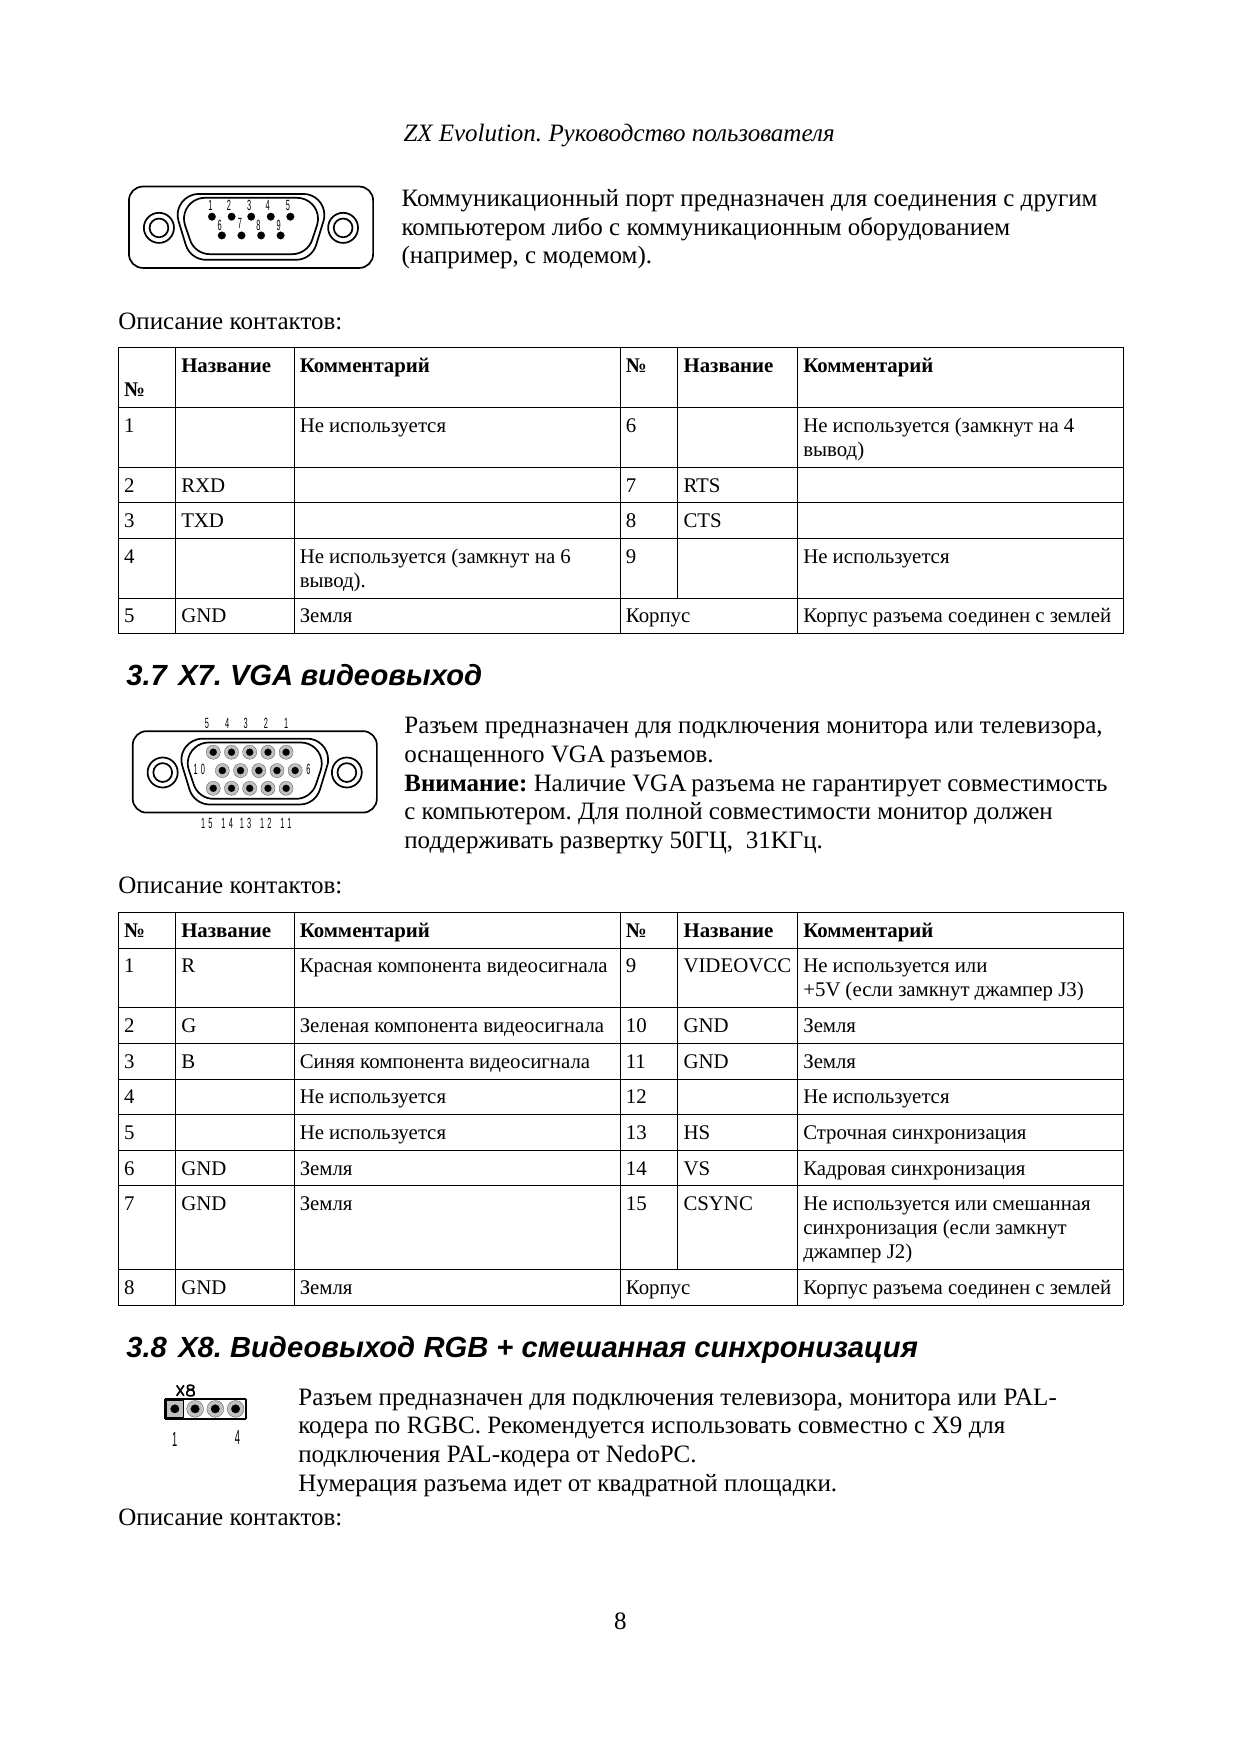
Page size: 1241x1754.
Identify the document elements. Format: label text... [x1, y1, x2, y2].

table_cell Зеленая компонента видеосигнала [295, 1008, 620, 1043]
table_cell Земля [798, 1044, 1123, 1078]
table_header Комментарий [295, 913, 620, 947]
text Описание контактов: [118, 871, 1122, 899]
table_cell 9 [621, 539, 677, 598]
table_cell Не используется [295, 1080, 620, 1114]
table_cell [295, 468, 620, 502]
table_header № [119, 913, 175, 947]
table_cell [678, 408, 797, 467]
table_cell RTS [678, 468, 797, 502]
table_cell GND [176, 1151, 294, 1185]
table_header Название [678, 348, 797, 407]
table_cell Земля [295, 599, 620, 633]
table_cell [176, 408, 294, 467]
subtitle X8. Видеовыход RGB + смешанная синхронизация [118, 1330, 1122, 1363]
table_cell 10 [621, 1008, 677, 1043]
table_header Название [176, 348, 294, 407]
text Описание контактов: [118, 1502, 1122, 1531]
table_cell 12 [621, 1080, 677, 1114]
table_header № [621, 348, 677, 407]
table_cell GND [176, 1186, 294, 1269]
table_header Разъем предназначен для подключения монитора или телевизора, оснащенного VGA разъемов. Внимание: Наличие VGA разъема не гарантирует совместимость с компьютером. Для полной совместимости монитор должен поддерживать развертку 50ГЦ, 31KГц. [399, 704, 1123, 871]
table_cell [798, 503, 1123, 538]
table_cell Земля [295, 1186, 620, 1269]
table_cell 8 [119, 1270, 175, 1305]
table_header [118, 704, 398, 871]
table_cell [176, 1080, 294, 1114]
table_cell Строчная синхронизация [798, 1115, 1123, 1150]
table_cell Не используется [295, 1115, 620, 1150]
table_cell 6 [621, 408, 677, 467]
table_cell GND [678, 1044, 797, 1078]
table_cell 4 [119, 539, 175, 598]
table_cell Не используется (замкнут на 4 вывод) [798, 408, 1123, 467]
table_cell VS [678, 1151, 797, 1185]
table_cell Не используется [798, 539, 1123, 598]
table_cell 8 [621, 503, 677, 538]
table_cell Синяя компонента видеосигнала [295, 1044, 620, 1078]
table_header Комментарий [798, 913, 1123, 947]
table_cell 2 [119, 468, 175, 502]
table_cell Земля [295, 1151, 620, 1185]
table_cell RXD [176, 468, 294, 502]
table_cell R [176, 949, 294, 1007]
table_cell Не используется или +5V (если замкнут джампер J3) [798, 949, 1123, 1007]
table_cell 7 [119, 1186, 175, 1269]
table_cell B [176, 1044, 294, 1078]
table_header Разъем предназначен для подключения телевизора, монитора или PAL-кодера по RGBC. Рекомендуется использовать совместно с X9 для подключения PAL-кодера от NedoPC. Нумерация разъема идет от квадратной площадки. [293, 1376, 1123, 1502]
table_cell 7 [621, 468, 677, 502]
table_cell 1 [119, 949, 175, 1007]
table_cell 6 [119, 1151, 175, 1185]
table_cell [798, 468, 1123, 502]
table_cell [295, 503, 620, 538]
table_cell Не используется [798, 1080, 1123, 1114]
table_cell Корпус разъема соединен с землей [798, 1270, 1123, 1305]
table_cell GND [176, 1270, 294, 1305]
table_cell Корпус [621, 599, 797, 633]
table_cell Корпус [621, 1270, 797, 1305]
table_cell [678, 1080, 797, 1114]
table_cell Кадровая синхронизация [798, 1151, 1123, 1185]
table_cell Земля [295, 1270, 620, 1305]
table_cell CTS [678, 503, 797, 538]
table_cell 1 [119, 408, 175, 467]
table_cell 9 [621, 949, 677, 1007]
table_cell 3 [119, 1044, 175, 1078]
table_cell CSYNC [678, 1186, 797, 1269]
table_cell 5 [119, 1115, 175, 1150]
table_cell 11 [621, 1044, 677, 1078]
table_header № [621, 913, 677, 947]
table_cell Не используется или смешанная синхронизация (если замкнут джампер J2) [798, 1186, 1123, 1269]
table_header Название [176, 913, 294, 947]
table_cell [176, 539, 294, 598]
table_header [118, 177, 396, 306]
table_header Комментарий [798, 348, 1123, 407]
table_cell 15 [621, 1186, 677, 1269]
table_cell Не используется [295, 408, 620, 467]
table_cell GND [678, 1008, 797, 1043]
table_cell [176, 1115, 294, 1150]
table_cell Корпус разъема соединен с землей [798, 599, 1123, 633]
table_cell Красная компонента видеосигнала [295, 949, 620, 1007]
table_header Название [678, 913, 797, 947]
table_cell GND [176, 599, 294, 633]
table_cell [678, 539, 797, 598]
table_header Коммуникационный порт предназначен для соединения с другим компьютером либо с коммуникационным оборудованием (например, с модемом). [396, 177, 1123, 306]
table_cell 5 [119, 599, 175, 633]
table_cell Земля [798, 1008, 1123, 1043]
table_cell G [176, 1008, 294, 1043]
table_cell 14 [621, 1151, 677, 1185]
table_header № [119, 348, 175, 407]
table_cell 4 [119, 1080, 175, 1114]
table_cell Не используется (замкнут на 6 вывод). [295, 539, 620, 598]
table_header Комментарий [295, 348, 620, 407]
table_cell 13 [621, 1115, 677, 1150]
table_cell HS [678, 1115, 797, 1150]
table_cell VIDEOVCC [678, 949, 797, 1007]
table_cell 3 [119, 503, 175, 538]
table_cell 2 [119, 1008, 175, 1043]
table_cell TXD [176, 503, 294, 538]
subtitle X7. VGA видеовыход [118, 658, 1122, 692]
table_header [118, 1376, 292, 1502]
text Описание контактов: [118, 306, 1122, 335]
